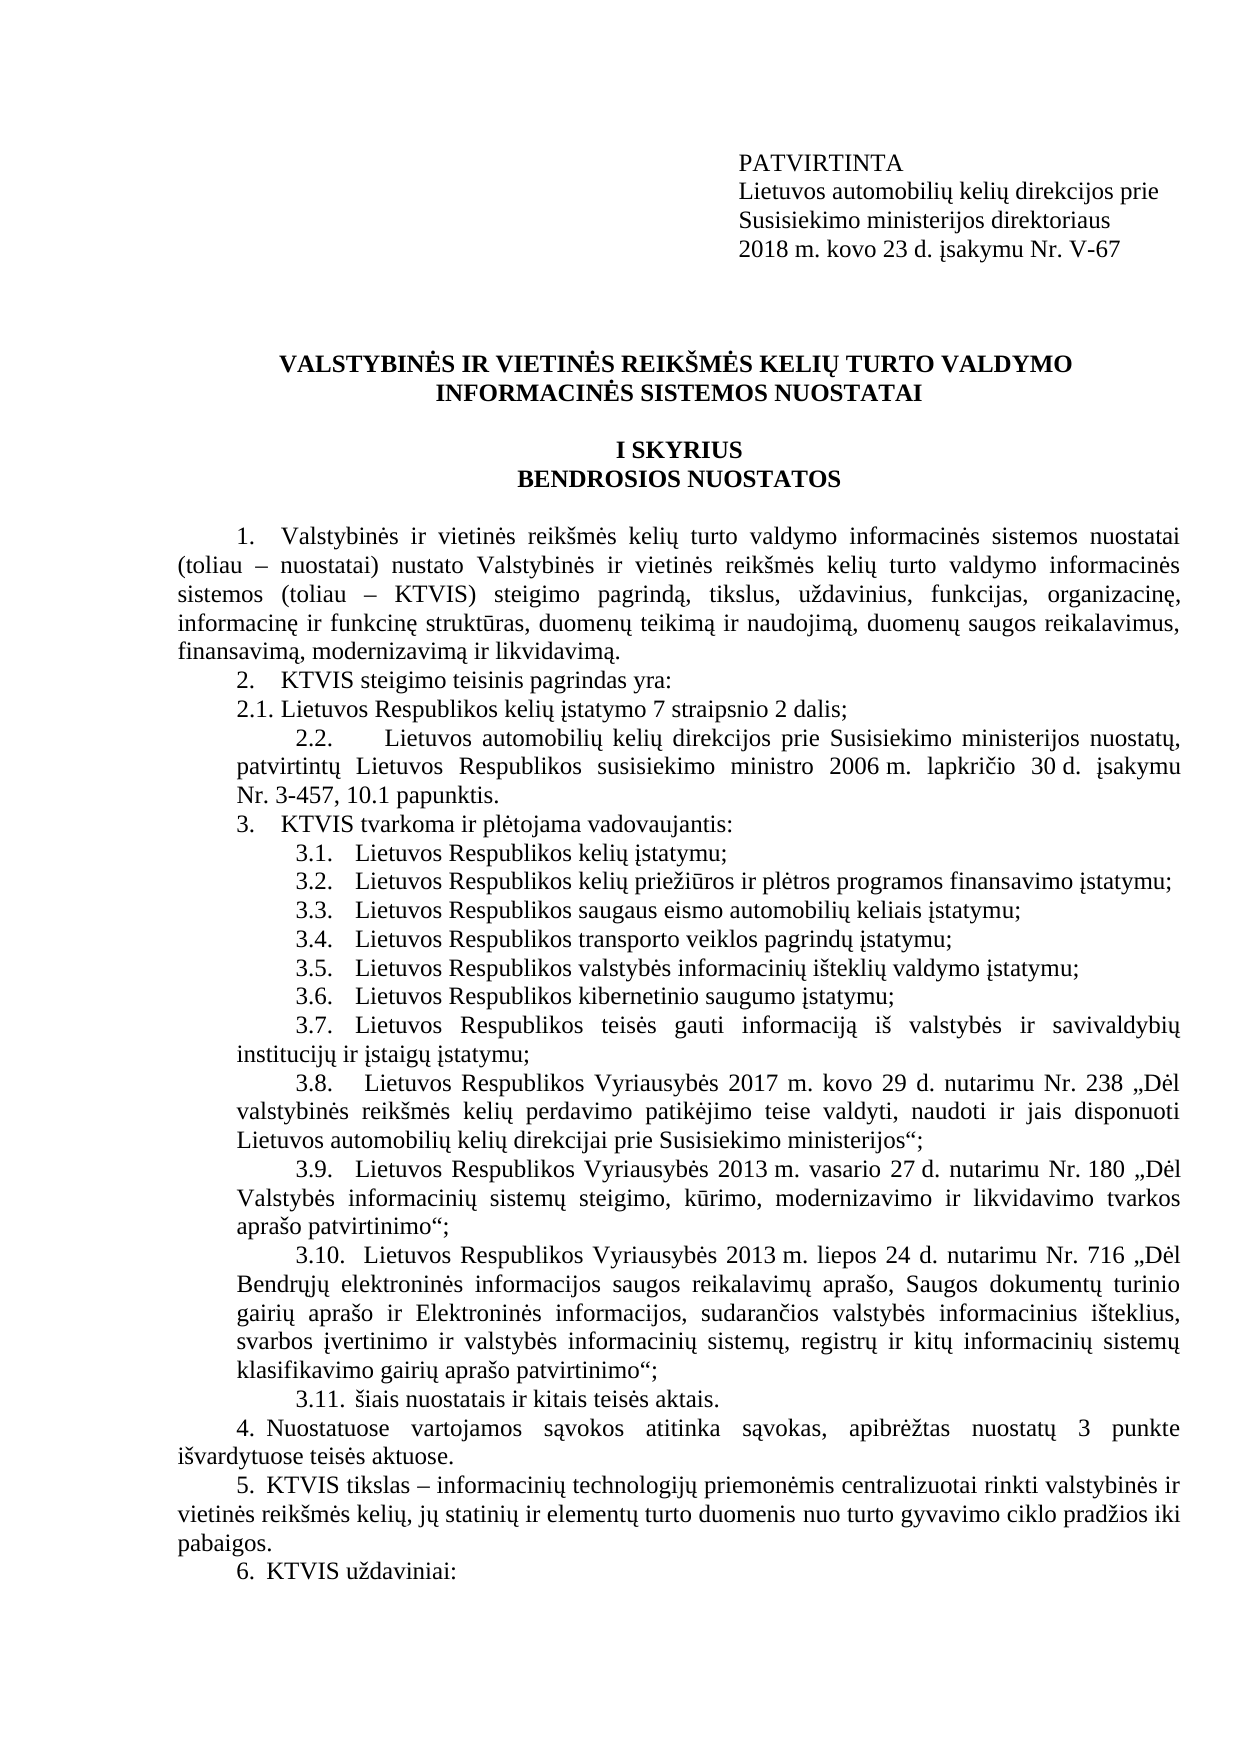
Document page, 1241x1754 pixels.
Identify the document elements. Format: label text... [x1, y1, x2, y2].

text 2.2. Lietuvos automobilių kelių direkcijos prie Susisiekimo ministerijos nuostatų, patvirtintų Lietuvos Respublikos susisiekimo ministro 2006 m. lapkričio 30 d. įsakymu Nr. 3‑457, 10.1 papunktis. [236, 723, 1181, 809]
text 6. KTVIS uždaviniai: [177, 1556, 1181, 1585]
text 3.5. Lietuvos Respublikos valstybės informacinių išteklių valdymo įstatymu; [236, 953, 1181, 981]
text 3.9. Lietuvos Respublikos Vyriausybės 2013 m. vasario 27 d. nutarimu Nr. 180 „Dėl Valstybės informacinių sistemų steigimo, kūrimo, modernizavimo ir likvidavimo tvarkos aprašo patvirtinimo“; [236, 1154, 1181, 1240]
text 3. KTVIS tvarkoma ir plėtojama vadovaujantis: [177, 809, 1181, 838]
text INFORMACINĖS SISTEMOS NUOSTATAI [177, 378, 1181, 406]
text 3.8. Lietuvos Respublikos Vyriausybės 2017 m. kovo 29 d. nutarimu Nr. 238 „Dėl valstybinės reikšmės kelių perdavimo patikėjimo teise valdyti, naudoti ir jais disponuoti Lietuvos automobilių kelių direkcijai prie Susisiekimo ministerijos“; [236, 1068, 1181, 1154]
text 3.6. Lietuvos Respublikos kibernetinio saugumo įstatymu; [236, 981, 1181, 1010]
text PATVIRTINTA Lietuvos automobilių kelių direkcijos prie Susisiekimo ministerijos direktoriaus [738, 148, 1181, 234]
text VALSTYBINĖS IR VIETINĖS REIKŠMĖS KELIŲ TURTO VALDYMO [177, 349, 1181, 378]
text 3.2. Lietuvos Respublikos kelių priežiūros ir plėtros programos finansavimo įstatymu; [236, 866, 1181, 895]
text 3.7. Lietuvos Respublikos teisės gauti informaciją iš valstybės ir savivaldybių institucijų ir įstaigų įstatymu; [236, 1010, 1181, 1068]
text 4. Nuostatuose vartojamos sąvokos atitinka sąvokas, apibrėžtas nuostatų 3 punkte išvardytuose teisės aktuose. [177, 1413, 1181, 1470]
text 3.3. Lietuvos Respublikos saugaus eismo automobilių keliais įstatymu; [236, 895, 1181, 924]
text 3.10. Lietuvos Respublikos Vyriausybės 2013 m. liepos 24 d. nutarimu Nr. 716 „Dėl Bendrųjų elektroninės informacijos saugos reikalavimų aprašo, Saugos dokumentų turinio gairių aprašo ir Elektroninės informacijos, sudarančios valstybės informacinius išteklius, svarbos įvertinimo ir valstybės informacinių sistemų, registrų ir kitų informacinių sistemų klasifikavimo gairių aprašo patvirtinimo“; [236, 1240, 1181, 1384]
text 1. Valstybinės ir vietinės reikšmės kelių turto valdymo informacinės sistemos nuostatai (toliau – nuostatai) nustato Valstybinės ir vietinės reikšmės kelių turto valdymo informacinės sistemos (toliau – KTVIS) steigimo pagrindą, tikslus, uždavinius, funkcijas, organizacinę, informacinę ir funkcinę struktūras, duomenų teikimą ir naudojimą, duomenų saugos reikalavimus, finansavimą, modernizavimą ir likvidavimą. [177, 521, 1181, 665]
text 3.1. Lietuvos Respublikos kelių įstatymu; [236, 838, 1181, 866]
text 5. KTVIS tikslas – informacinių technologijų priemonėmis centralizuotai rinkti valstybinės ir vietinės reikšmės kelių, jų statinių ir elementų turto duomenis nuo turto gyvavimo ciklo pradžios iki pabaigos. [177, 1470, 1181, 1556]
text 3.4. Lietuvos Respublikos transporto veiklos pagrindų įstatymu; [236, 924, 1181, 953]
text I SKYRIUS [177, 435, 1181, 464]
text 2018 m. kovo 23 d. įsakymu Nr. V-67 [738, 234, 1181, 263]
text 3.11. šiais nuostatais ir kitais teisės aktais. [236, 1384, 1181, 1413]
text BENDROSIOS NUOSTATOS [177, 464, 1181, 493]
text 2. KTVIS steigimo teisinis pagrindas yra: [177, 665, 1181, 694]
text 2.1. Lietuvos Respublikos kelių įstatymo 7 straipsnio 2 dalis; [236, 694, 1181, 723]
